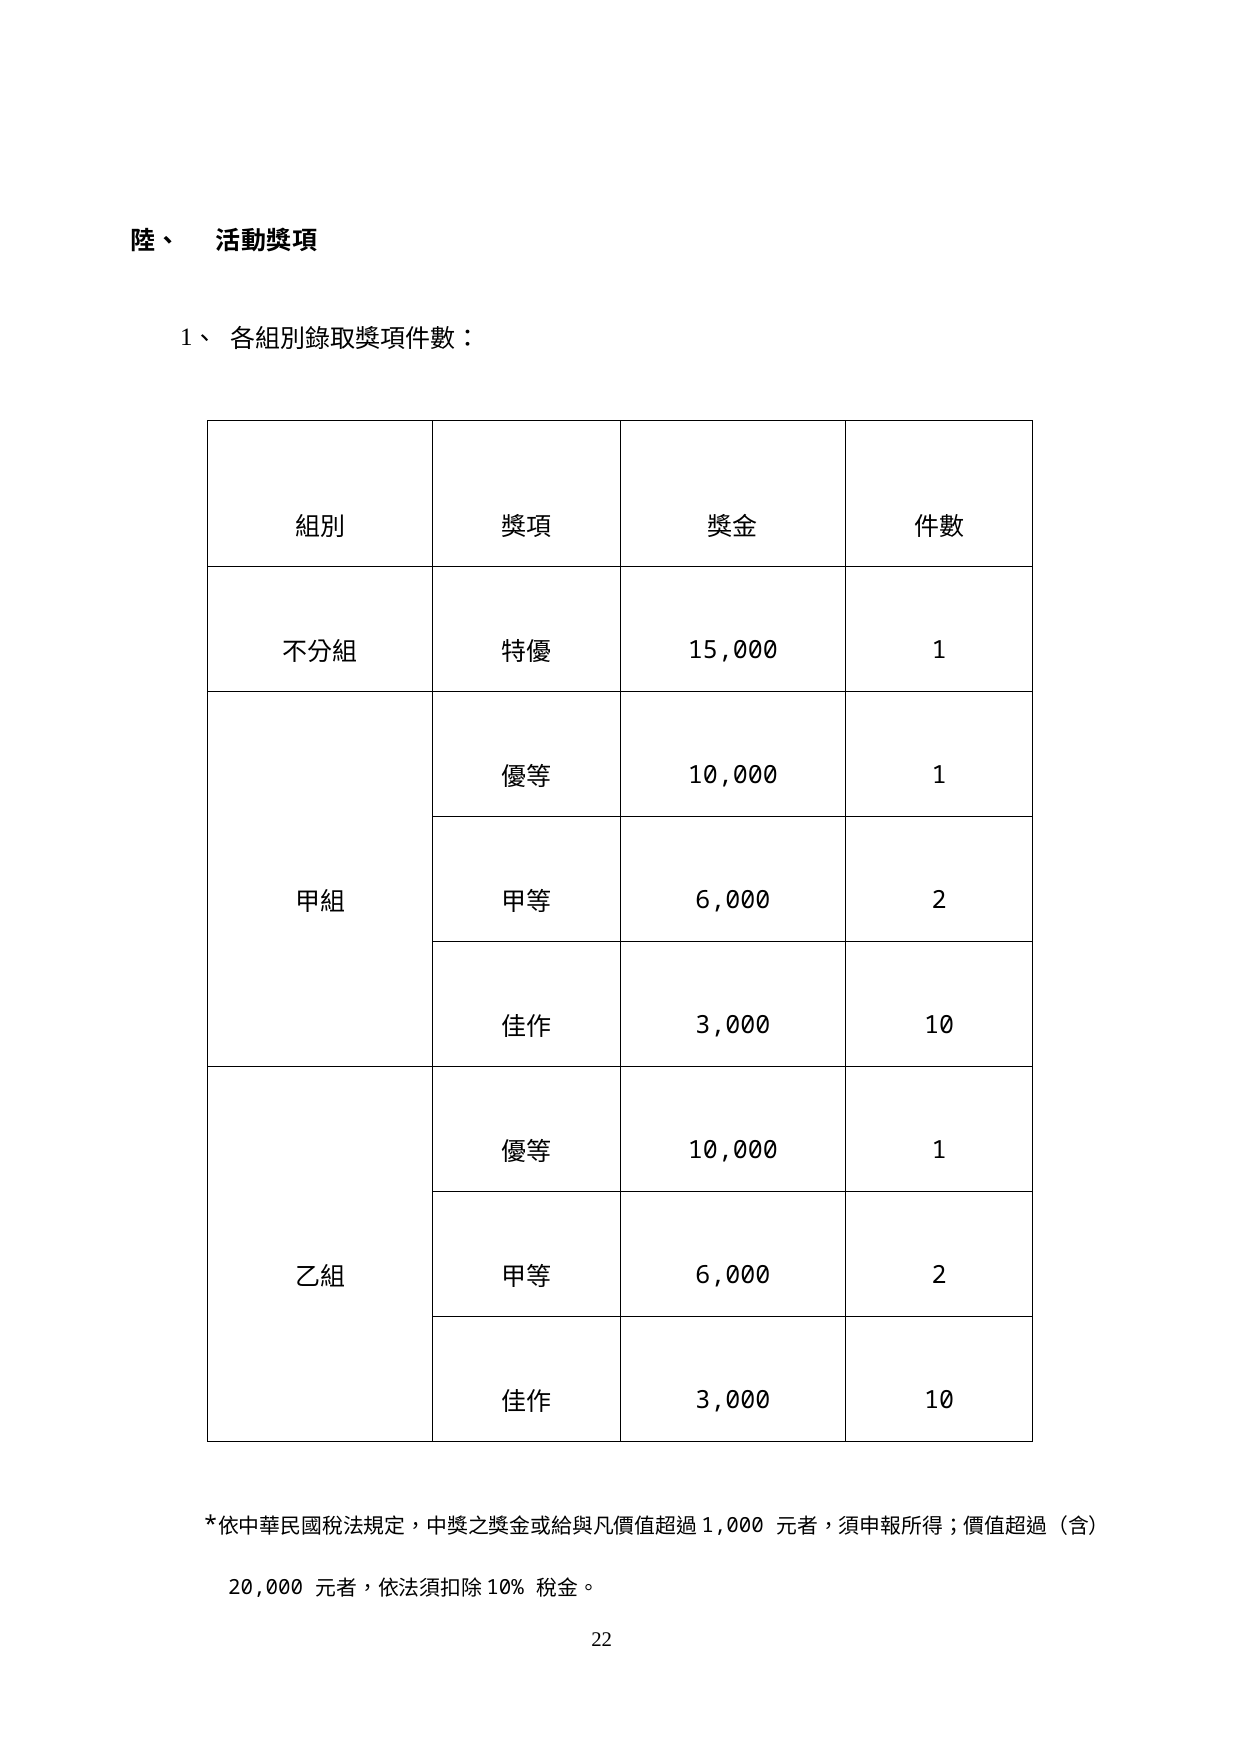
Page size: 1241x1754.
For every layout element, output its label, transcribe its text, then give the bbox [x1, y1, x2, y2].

table_cell 不分組 [208, 567, 432, 691]
table_cell 1 [846, 1067, 1032, 1191]
table_cell 10 [846, 942, 1032, 1066]
table_cell 10 [846, 1317, 1032, 1441]
table_cell 特優 [433, 567, 620, 691]
table_cell 6,000 [621, 1192, 845, 1316]
table_cell 2 [846, 817, 1032, 941]
table_cell 1 [846, 567, 1032, 691]
list 各組別錄取獎項件數： [180, 295, 1110, 358]
table_cell 甲等 [433, 1192, 620, 1316]
list 活動獎項 [130, 220, 1110, 256]
table_cell 10,000 [621, 692, 845, 816]
table_header 獎項 [433, 421, 620, 566]
table_cell 優等 [433, 1067, 620, 1191]
table_cell 3,000 [621, 1317, 845, 1441]
table_cell 3,000 [621, 942, 845, 1066]
table_cell 甲等 [433, 817, 620, 941]
table_header 獎金 [621, 421, 845, 566]
table_cell 15,000 [621, 567, 845, 691]
table_cell 佳作 [433, 1317, 620, 1441]
table_cell 甲組 [208, 692, 432, 1066]
table_cell 1 [846, 692, 1032, 816]
table_cell 2 [846, 1192, 1032, 1316]
table_cell 優等 [433, 692, 620, 816]
table_cell 乙組 [208, 1067, 432, 1441]
table_header 件數 [846, 421, 1032, 566]
table_header 組別 [208, 421, 432, 566]
table_cell 6,000 [621, 817, 845, 941]
table_cell 10,000 [621, 1067, 845, 1191]
table_cell 佳作 [433, 942, 620, 1066]
text *依中華民國稅法規定，中獎之獎金或給與凡價值超過1,000 元者，須申報所得；價值超過（含） 20,000 元者，依法須扣除10% 稅金。 [203, 1483, 1110, 1608]
